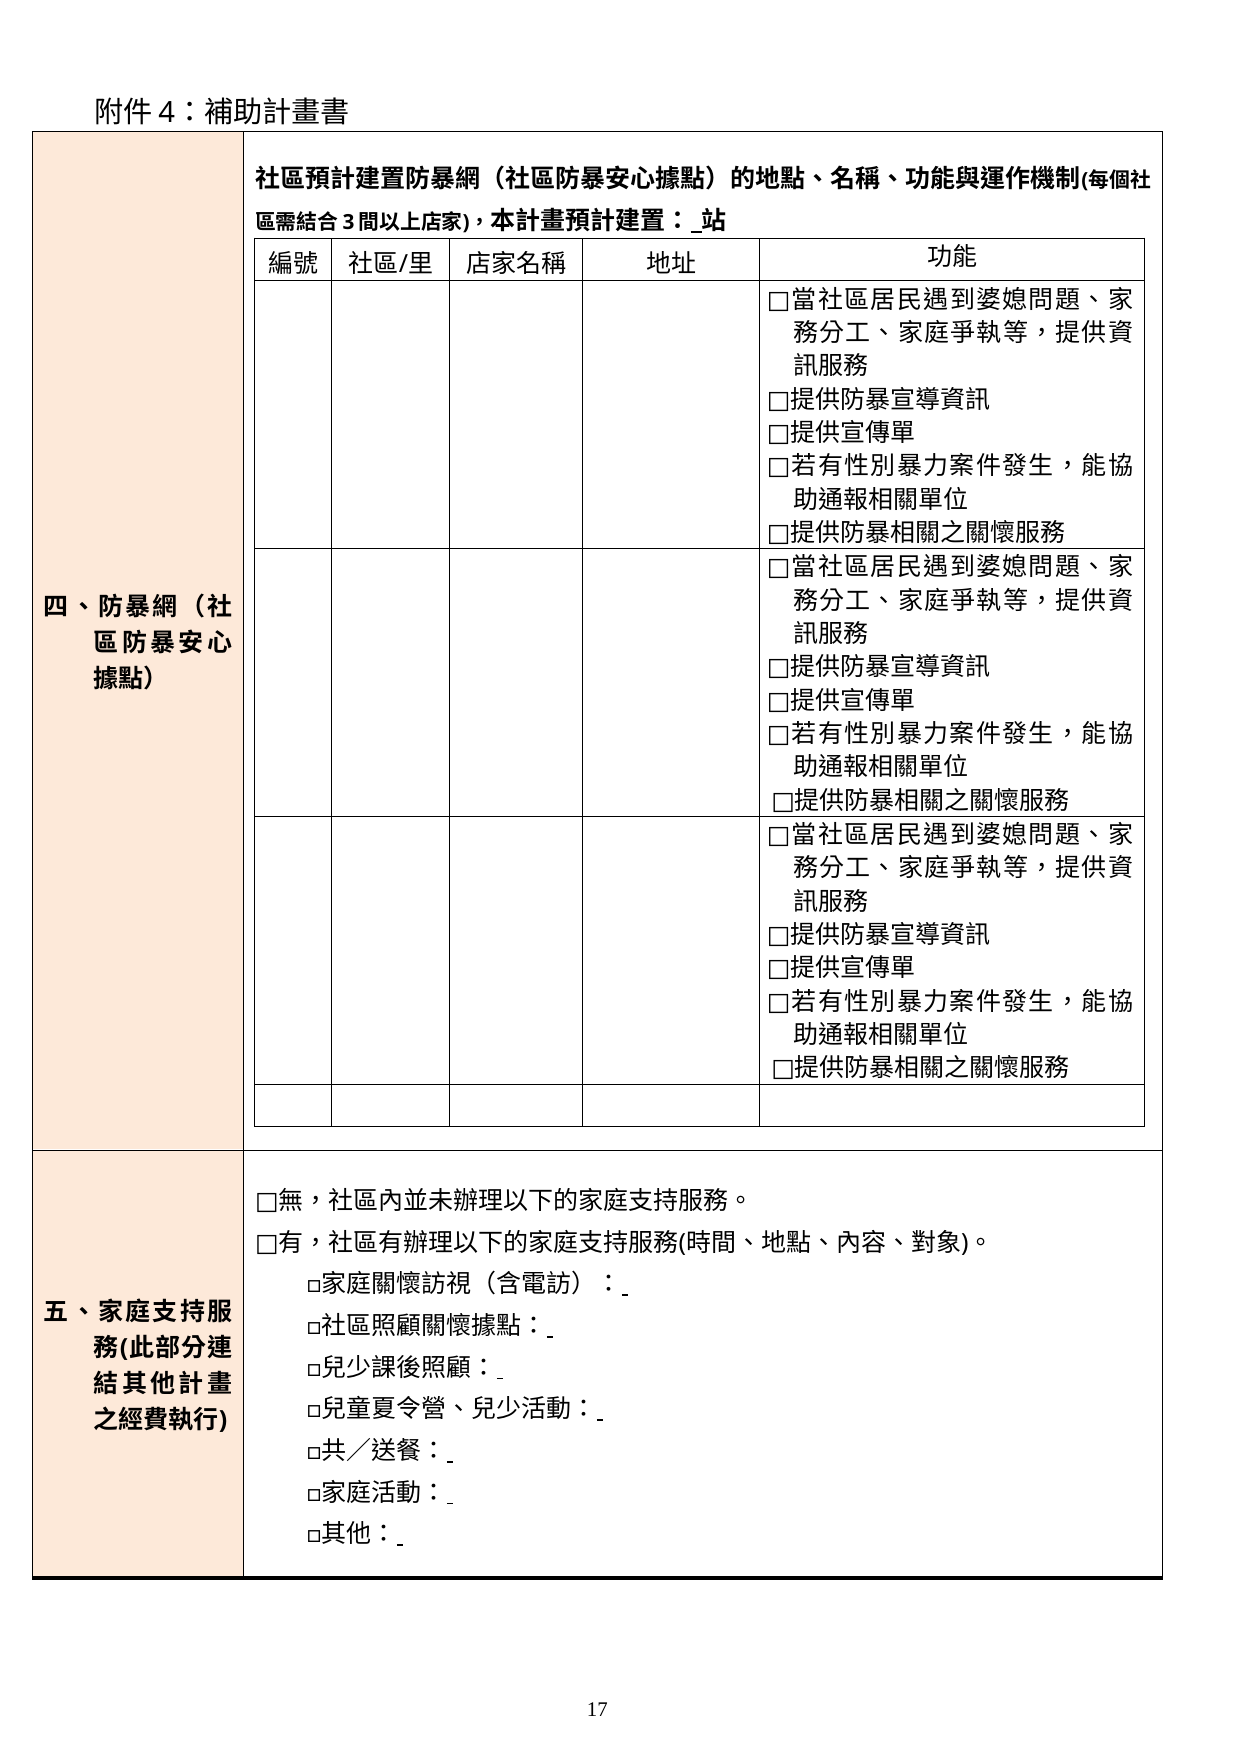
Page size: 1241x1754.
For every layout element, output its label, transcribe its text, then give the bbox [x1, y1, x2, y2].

table_header 店家名稱 [450, 239, 582, 280]
table_cell [332, 549, 449, 816]
table_cell [332, 281, 449, 548]
table_header 編號 [255, 239, 331, 280]
table_cell [450, 817, 582, 1083]
table_cell □無，社區內並未辦理以下的家庭支持服務。 □有，社區有辦理以下的家庭支持服務(時間、地點、內容、對象)。 □家庭關懷訪視（含電訪）： □社區照顧關懷據點： □兒少課後照顧： □兒童夏令營、兒少活動： □共／送餐： □家庭活動： □其他： [244, 1151, 1162, 1576]
table_header 功能 [760, 239, 1144, 280]
table_cell [450, 281, 582, 548]
table_header 社區/里 [332, 239, 449, 280]
table_cell [255, 817, 331, 1083]
table_cell 五、家庭支持服務(此部分連結其他計畫之經費執行) [33, 1151, 243, 1576]
table_cell [583, 281, 759, 548]
table_cell □當社區居民遇到婆媳問題、家務分工、家庭爭執等，提供資訊服務 □提供防暴宣導資訊 □提供宣傳單 □若有性別暴力案件發生，能協助通報相關單位 □提供防暴相關之關懷服務 [760, 281, 1144, 548]
table_cell [450, 549, 582, 816]
table_cell 社區預計建置防暴網（社區防暴安心據點）的地點、名稱、功能與運作機制(每個社區需結合3間以上店家)，本計畫預計建置： 站 [244, 132, 1162, 1149]
table_cell □當社區居民遇到婆媳問題、家務分工、家庭爭執等，提供資訊服務 □提供防暴宣導資訊 □提供宣傳單 □若有性別暴力案件發生，能協助通報相關單位 □提供防暴相關之關懷服務 [760, 549, 1144, 816]
table_cell [332, 1085, 449, 1126]
table_header 地址 [583, 239, 759, 280]
table_cell [583, 549, 759, 816]
table_cell [583, 817, 759, 1083]
table_cell [760, 1085, 1144, 1126]
table_cell [255, 549, 331, 816]
table_cell □當社區居民遇到婆媳問題、家務分工、家庭爭執等，提供資訊服務 □提供防暴宣導資訊 □提供宣傳單 □若有性別暴力案件發生，能協助通報相關單位 □提供防暴相關之關懷服務 [760, 817, 1144, 1083]
table_cell [255, 1085, 331, 1126]
table_cell [450, 1085, 582, 1126]
table_cell [332, 817, 449, 1083]
table_cell 四、防暴網（社區防暴安心據點） [33, 132, 243, 1149]
table_cell [583, 1085, 759, 1126]
table_cell [255, 281, 331, 548]
